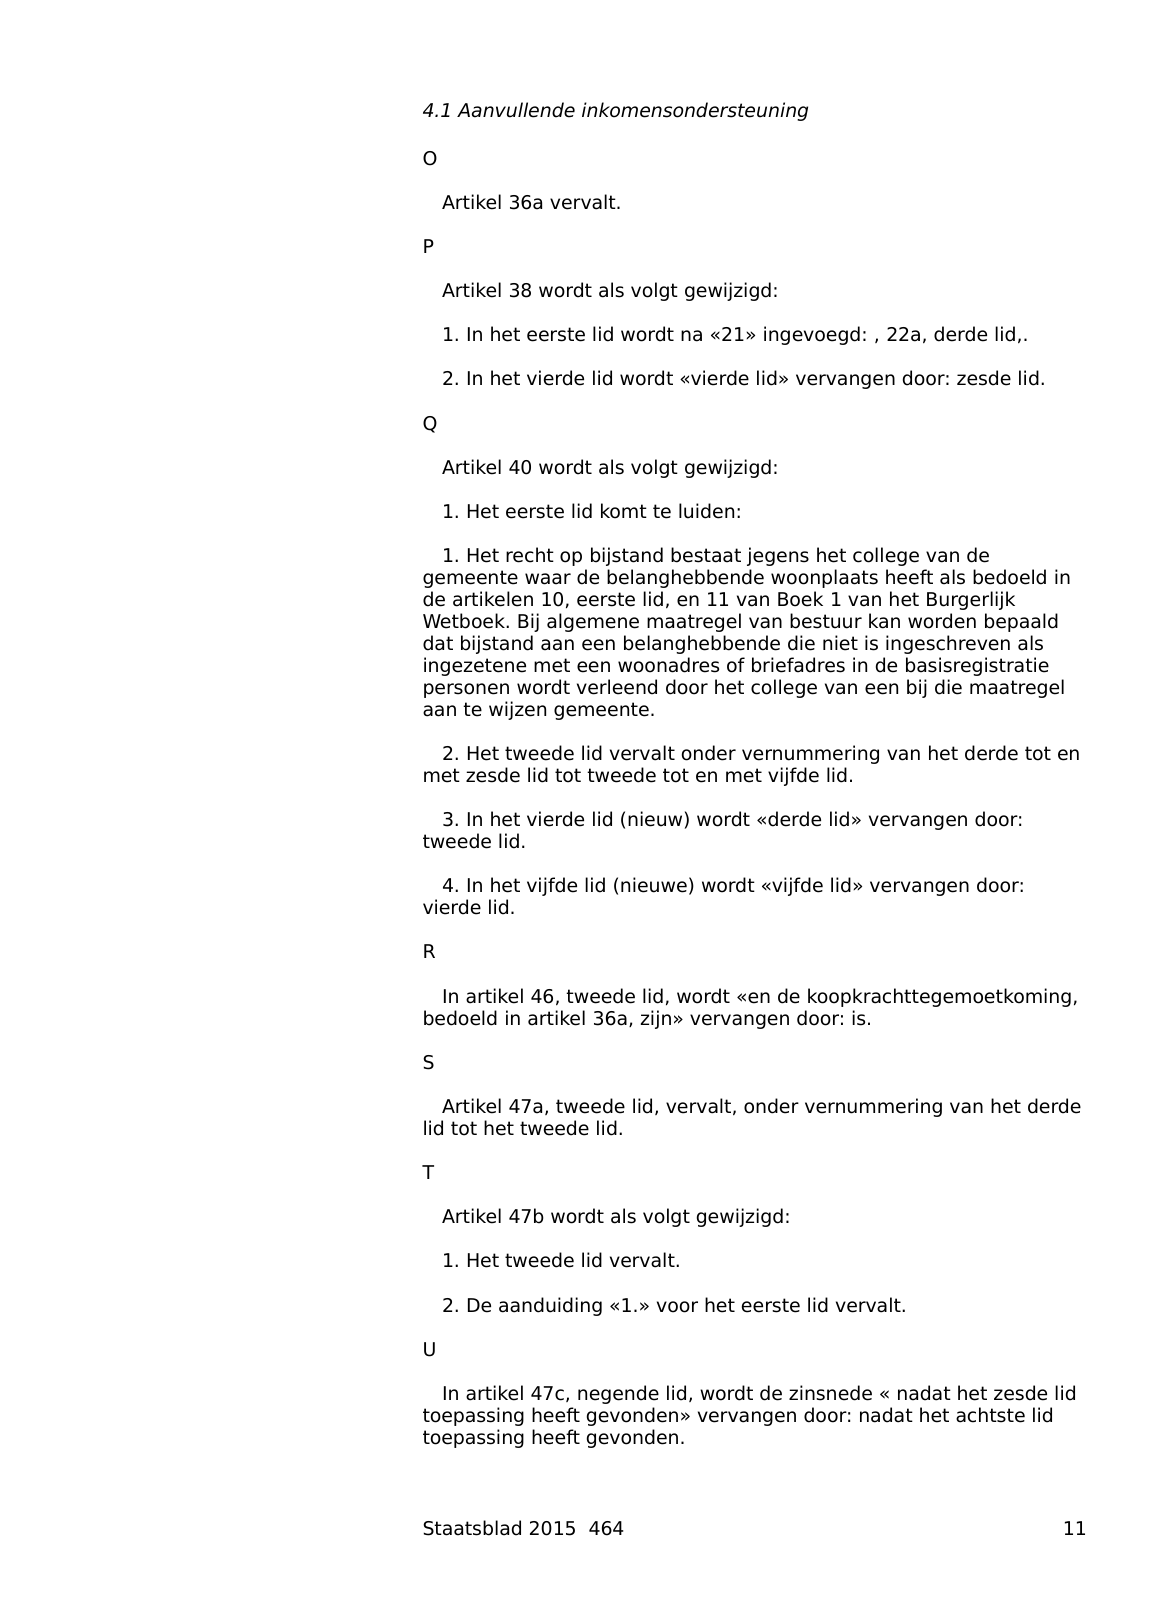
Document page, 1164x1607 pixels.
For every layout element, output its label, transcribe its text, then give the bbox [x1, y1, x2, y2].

text 2. De aanduiding «1.» voor het eerste lid vervalt. [422, 1294, 1087, 1316]
text 1. Het recht op bijstand bestaat jegens het college van de gemeente waar de belanghebbende woonplaats heeft als bedoeld in de artikelen 10, eerste lid, en 11 van Boek 1 van het Burgerlijk Wetboek. Bij algemene maatregel van bestuur kan worden bepaald dat bijstand aan een belanghebbende die niet is ingeschreven als ingezetene met een woonadres of briefadres in de basisregistratie personen wordt verleend door het college van een bij die maatregel aan te wijzen gemeente. [422, 545, 1087, 721]
text 1. In het eerste lid wordt na «21» ingevoegd: , 22a, derde lid,. [422, 324, 1087, 346]
text 1. Het eerste lid komt te luiden: [422, 501, 1087, 523]
text In artikel 47c, negende lid, wordt de zinsnede « nadat het zesde lid toepassing heeft gevonden» vervangen door: nadat het achtste lid toepassing heeft gevonden. [422, 1383, 1087, 1449]
text 3. In het vierde lid (nieuw) wordt «derde lid» vervangen door: tweede lid. [422, 809, 1087, 853]
subtitle 4.1 Aanvullende inkomensondersteuning [422, 100, 1087, 122]
text 2. Het tweede lid vervalt onder vernummering van het derde tot en met zesde lid tot tweede tot en met vijfde lid. [422, 743, 1087, 787]
text In artikel 46, tweede lid, wordt «en de koopkrachttegemoetkoming, bedoeld in artikel 36a, zijn» vervangen door: is. [422, 986, 1087, 1029]
text Artikel 38 wordt als volgt gewijzigd: [422, 280, 1087, 302]
text Artikel 47a, tweede lid, vervalt, onder vernummering van het derde lid tot het tweede lid. [422, 1096, 1087, 1140]
text S [422, 1052, 1087, 1074]
text U [422, 1339, 1087, 1361]
text Q [422, 412, 1087, 434]
text O [422, 147, 1087, 169]
text 1. Het tweede lid vervalt. [422, 1250, 1087, 1272]
text Artikel 40 wordt als volgt gewijzigd: [422, 457, 1087, 478]
text Artikel 36a vervalt. [422, 192, 1087, 213]
text P [422, 236, 1087, 258]
text T [422, 1162, 1087, 1184]
text Artikel 47b wordt als volgt gewijzigd: [422, 1206, 1087, 1228]
text R [422, 941, 1087, 963]
text 2. In het vierde lid wordt «vierde lid» vervangen door: zesde lid. [422, 368, 1087, 390]
text 4. In het vijfde lid (nieuwe) wordt «vijfde lid» vervangen door: vierde lid. [422, 875, 1087, 919]
